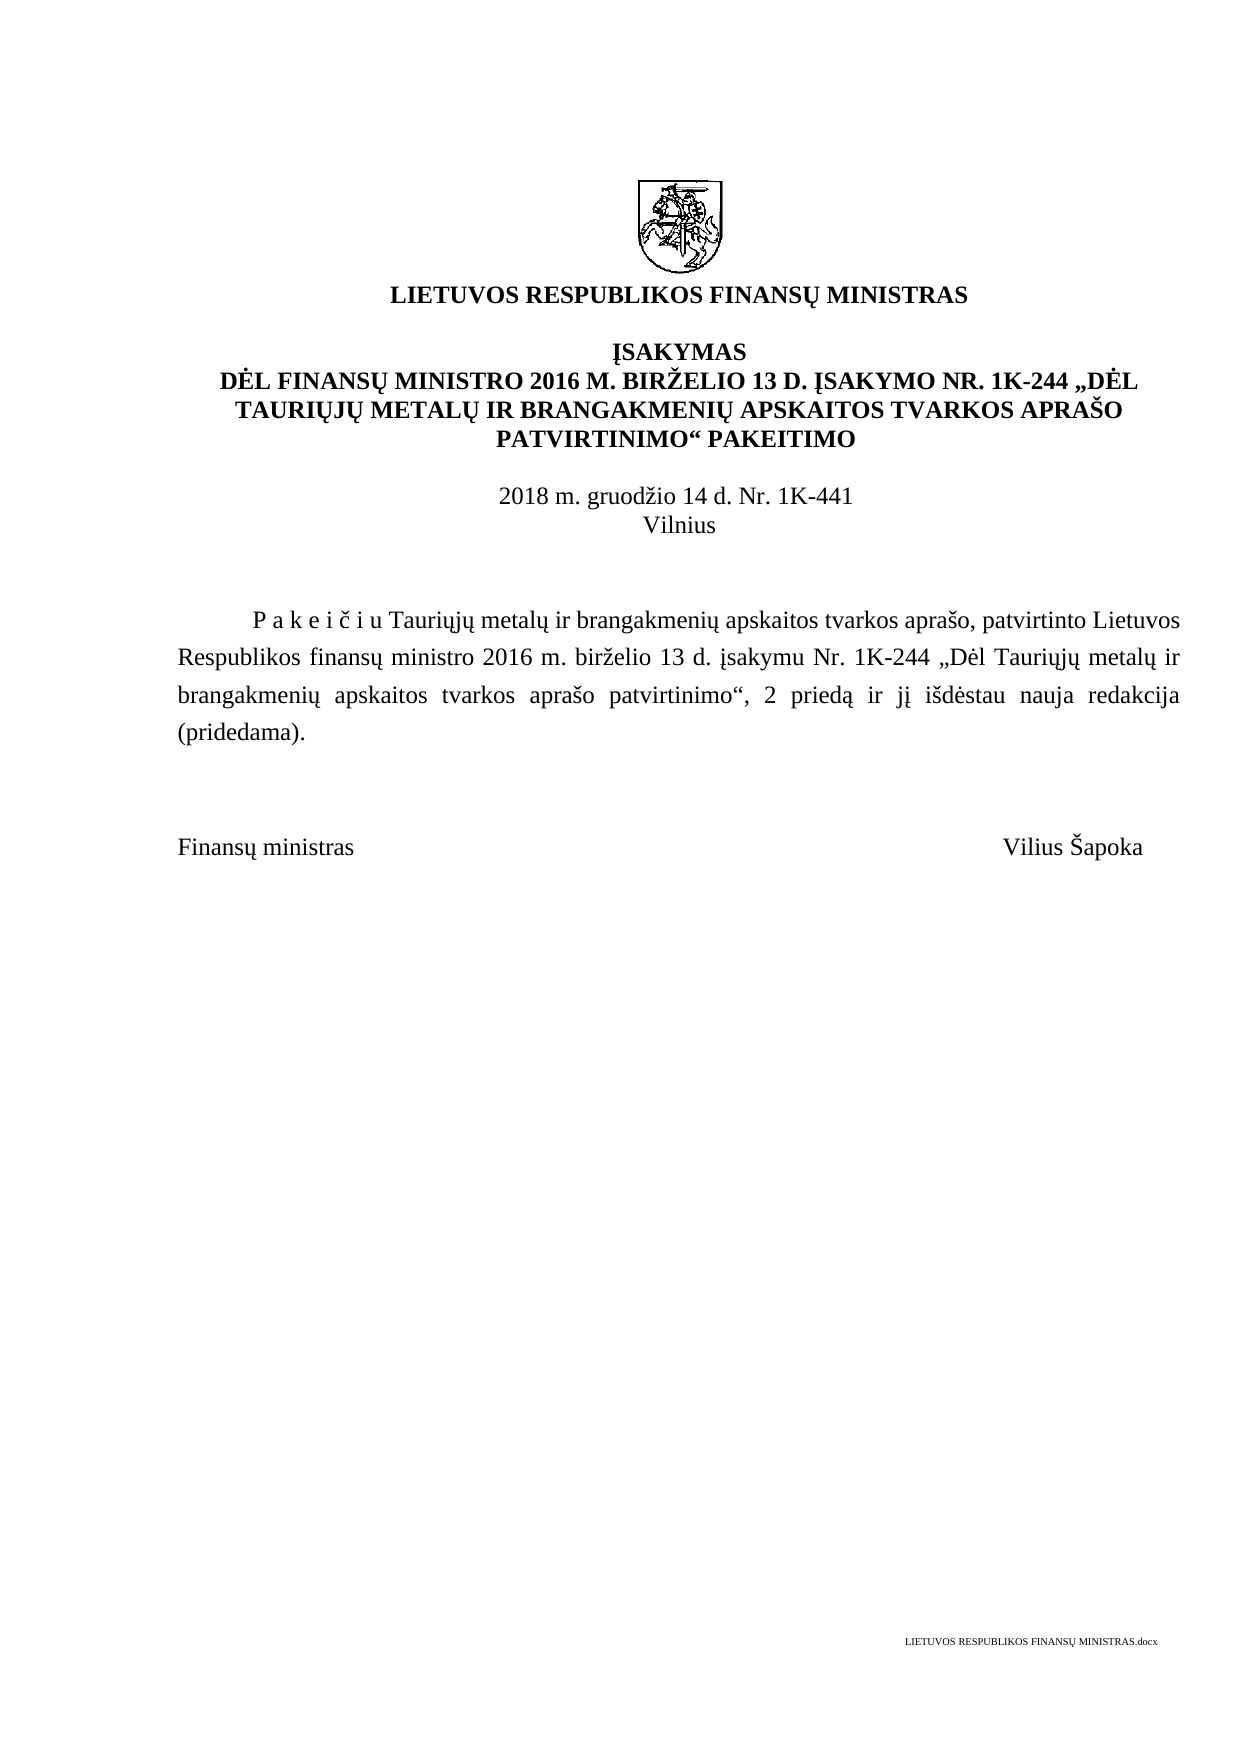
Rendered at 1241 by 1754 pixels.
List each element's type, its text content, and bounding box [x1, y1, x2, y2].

text LIETUVOS RESPUBLIKOS FINANSŲ MINISTRAS [177, 280, 1181, 309]
text Vilnius [177, 510, 1181, 539]
text P a k e i č i u Tauriųjų metalų ir brangakmenių apskaitos tvarkos aprašo, patvirtinto Lietuvos Respublikos finansų ministro 2016 m. birželio 13 d. įsakymu Nr. 1K-244 „Dėl Tauriųjų metalų ir brangakmenių apskaitos tvarkos aprašo patvirtinimo“, 2 priedą ir jį išdėstau nauja redakcija (pridedama). [177, 596, 1181, 746]
text 2018 m. gruodžio 14 d. Nr. 1K-441 [177, 481, 1181, 510]
text DĖL FINANSŲ MINISTRO 2016 M. BIRŽELIO 13 D. ĮSAKYMO NR. 1K-244 „DĖL TAURIŲJŲ METALŲ IR BRANGAKMENIŲ APSKAITOS TVARKOS APRAŠO PATVIRTINIMO“ PAKEITIMO [177, 366, 1181, 452]
text ĮSAKYMAS [177, 337, 1181, 366]
text Finansų ministras Vilius Šapoka [177, 832, 1181, 861]
